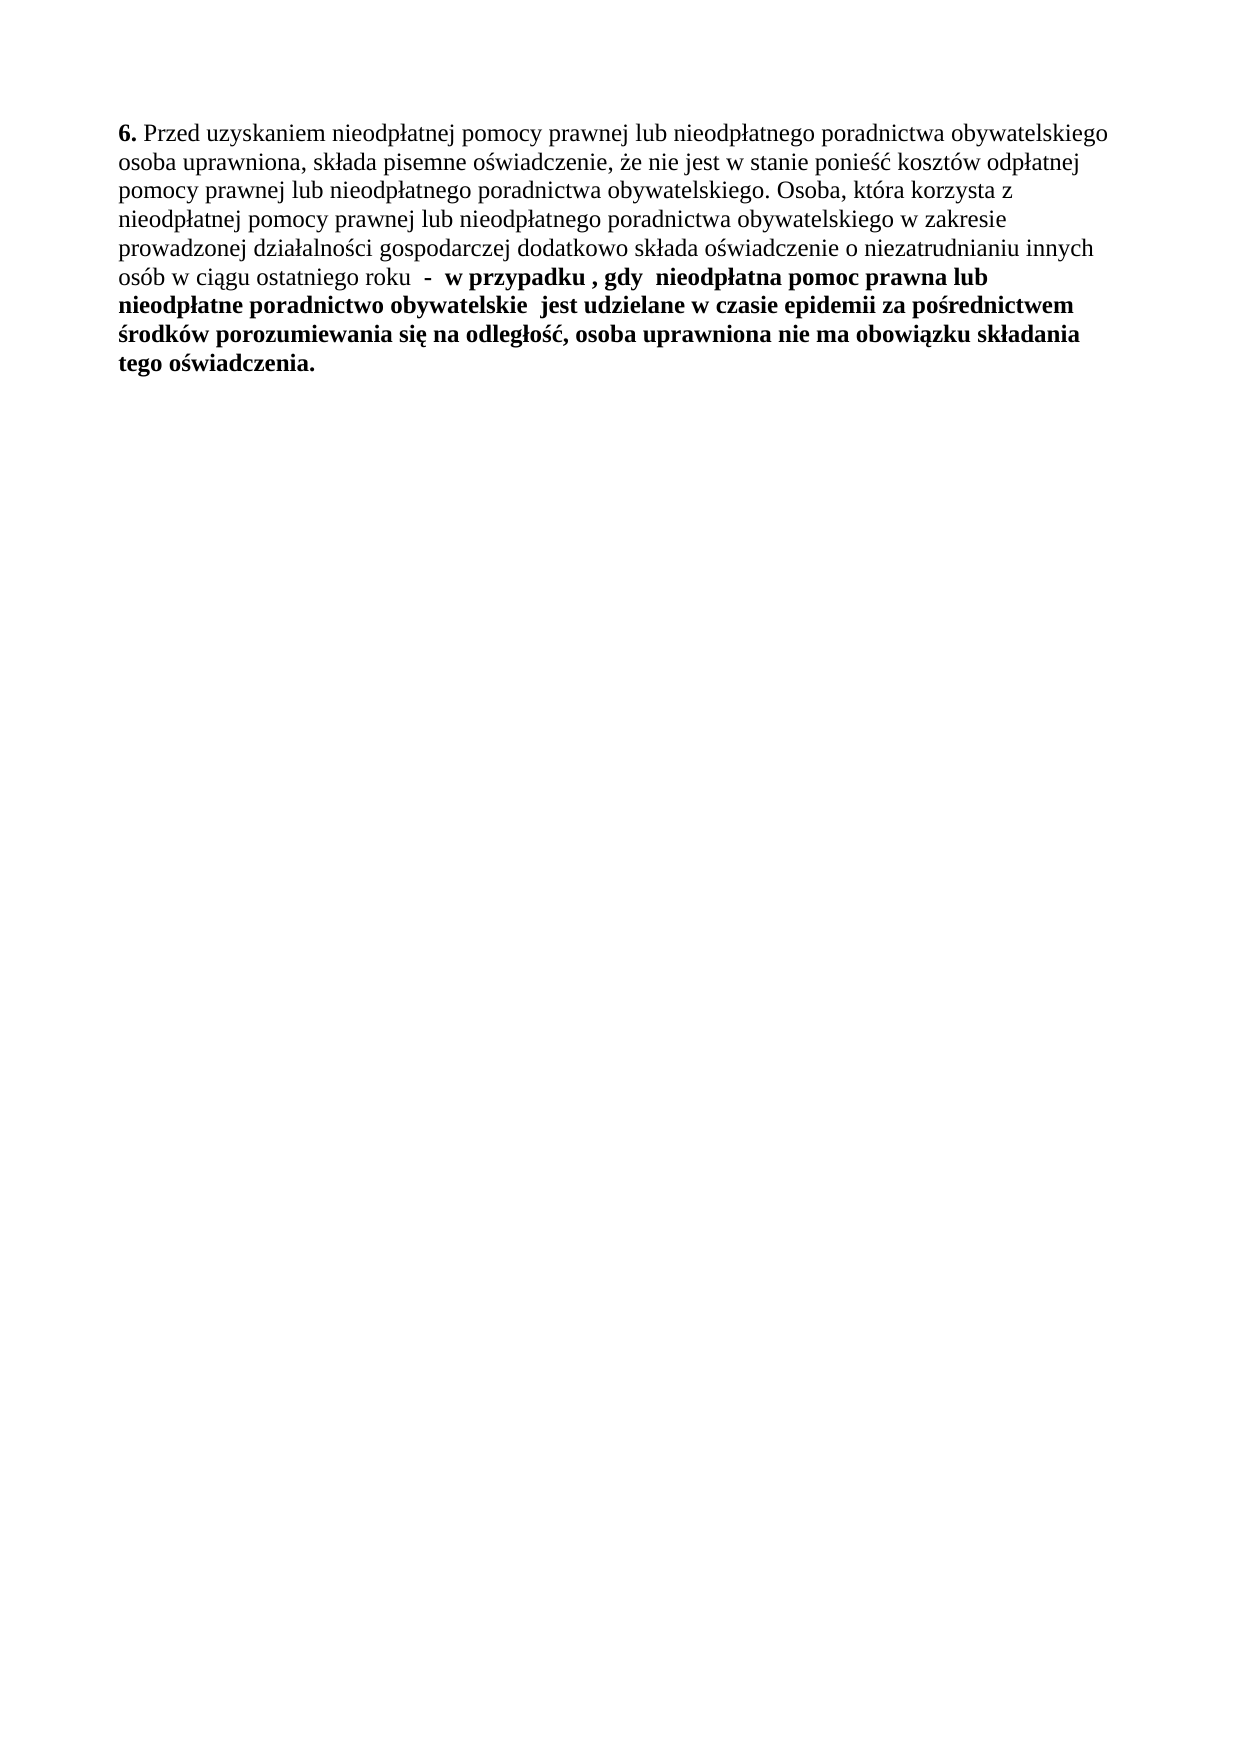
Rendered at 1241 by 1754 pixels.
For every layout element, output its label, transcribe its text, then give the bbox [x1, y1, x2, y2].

text 6. Przed uzyskaniem nieodpłatnej pomocy prawnej lub nieodpłatnego poradnictwa obywatelskiego osoba uprawniona, składa pisemne oświadczenie, że nie jest w stanie ponieść kosztów odpłatnej pomocy prawnej lub nieodpłatnego poradnictwa obywatelskiego. Osoba, która korzysta z nieodpłatnej pomocy prawnej lub nieodpłatnego poradnictwa obywatelskiego w zakresie prowadzonej działalności gospodarczej dodatkowo składa oświadczenie o niezatrudnianiu innych osób w ciągu ostatniego roku - w przypadku , gdy nieodpłatna pomoc prawna lub nieodpłatne poradnictwo obywatelskie jest udzielane w czasie epidemii za pośrednictwem środków porozumiewania się na odległość, osoba uprawniona nie ma obowiązku składania tego oświadczenia. [118, 118, 1122, 377]
